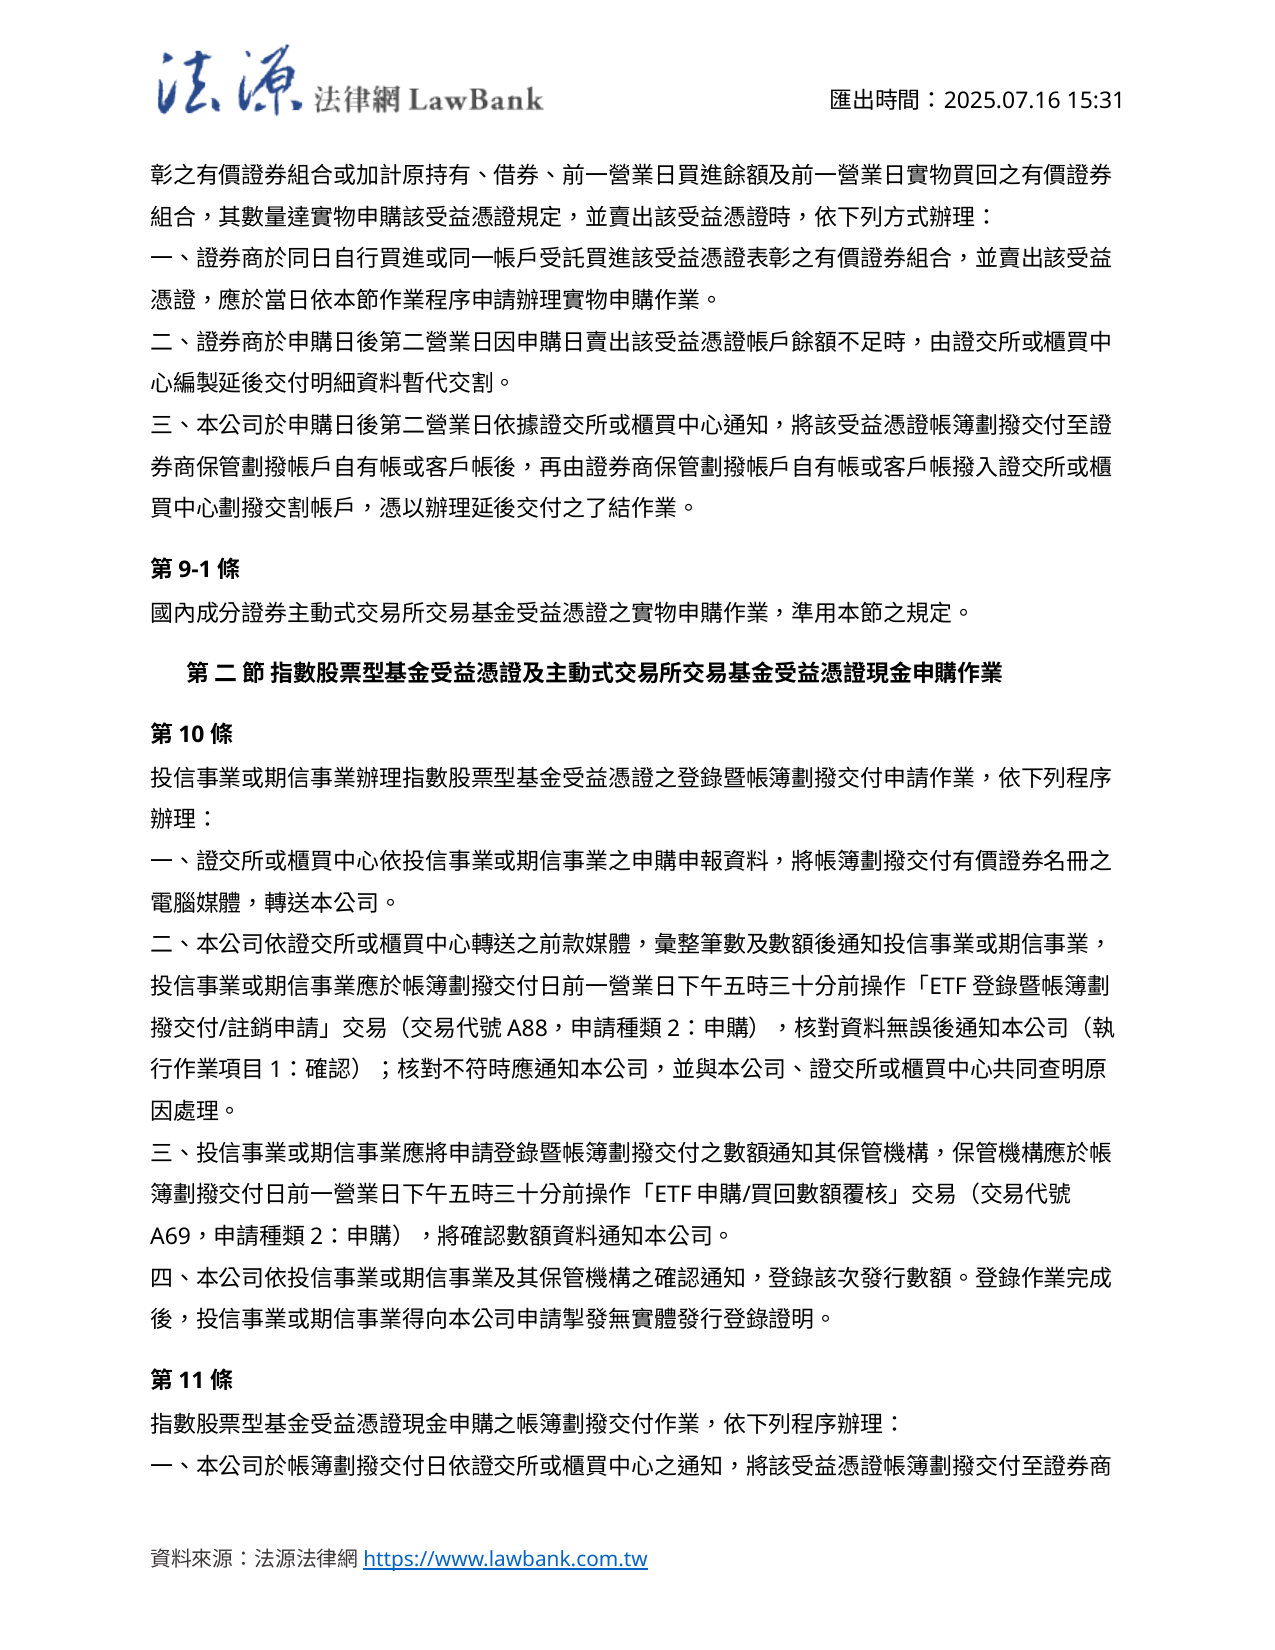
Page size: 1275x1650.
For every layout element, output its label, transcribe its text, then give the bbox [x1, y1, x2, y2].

text 四、本公司依投信事業或期信事業及其保管機構之確認通知，登錄該次發行數額。登錄作業完成後，投信事業或期信事業得向本公司申請掣發無實體發行登錄證明。 [150, 1253, 1125, 1336]
text 一、證券商於同日自行買進或同一帳戶受託買進該受益憑證表彰之有價證券組合，並賣出該受益憑證，應於當日依本節作業程序申請辦理實物申購作業。 [150, 233, 1125, 317]
text 二、本公司依證交所或櫃買中心轉送之前款媒體，彙整筆數及數額後通知投信事業或期信事業，投信事業或期信事業應於帳簿劃撥交付日前一營業日下午五時三十分前操作「ETF 登錄暨帳簿劃撥交付/註銷申請」交易（交易代號A88，申請種類2：申購），核對資料無誤後通知本公司（執行作業項目1：確認）；核對不符時應通知本公司，並與本公司、證交所或櫃買中心共同查明原因處理。 [150, 919, 1125, 1128]
text 一、證交所或櫃買中心依投信事業或期信事業之申購申報資料，將帳簿劃撥交付有價證券名冊之電腦媒體，轉送本公司。 [150, 836, 1125, 919]
text 國內成分證券主動式交易所交易基金受益憑證之實物申購作業，準用本節之規定。 [150, 588, 1125, 629]
text 彰之有價證券組合或加計原持有、借券、前一營業日買進餘額及前一營業日實物買回之有價證券組合，其數量達實物申購該受益憑證規定，並賣出該受益憑證時，依下列方式辦理： [150, 150, 1125, 233]
text 第 11 條 [150, 1355, 1125, 1397]
text 一、本公司於帳簿劃撥交付日依證交所或櫃買中心之通知，將該受益憑證帳簿劃撥交付至證券商 [150, 1441, 1125, 1482]
text 三、本公司於申購日後第二營業日依據證交所或櫃買中心通知，將該受益憑證帳簿劃撥交付至證券商保管劃撥帳戶自有帳或客戶帳後，再由證券商保管劃撥帳戶自有帳或客戶帳撥入證交所或櫃買中心劃撥交割帳戶，憑以辦理延後交付之了結作業。 [150, 400, 1125, 525]
text 二、證券商於申購日後第二營業日因申購日賣出該受益憑證帳戶餘額不足時，由證交所或櫃買中心編製延後交付明細資料暫代交割。 [150, 317, 1125, 400]
text 第 9-1 條 [150, 544, 1125, 585]
text 第 10 條 [150, 709, 1125, 750]
text 三、投信事業或期信事業應將申請登錄暨帳簿劃撥交付之數額通知其保管機構，保管機構應於帳簿劃撥交付日前一營業日下午五時三十分前操作「ETF申購/買回數額覆核」交易（交易代號A69，申請種類2：申購），將確認數額資料通知本公司。 [150, 1128, 1125, 1253]
text 第 二 節 指數股票型基金受益憑證及主動式交易所交易基金受益憑證現金申購作業 [150, 648, 1125, 690]
picture [157, 43, 544, 120]
text 投信事業或期信事業辦理指數股票型基金受益憑證之登錄暨帳簿劃撥交付申請作業，依下列程序辦理： [150, 753, 1125, 836]
text 指數股票型基金受益憑證現金申購之帳簿劃撥交付作業，依下列程序辦理： [150, 1399, 1125, 1441]
